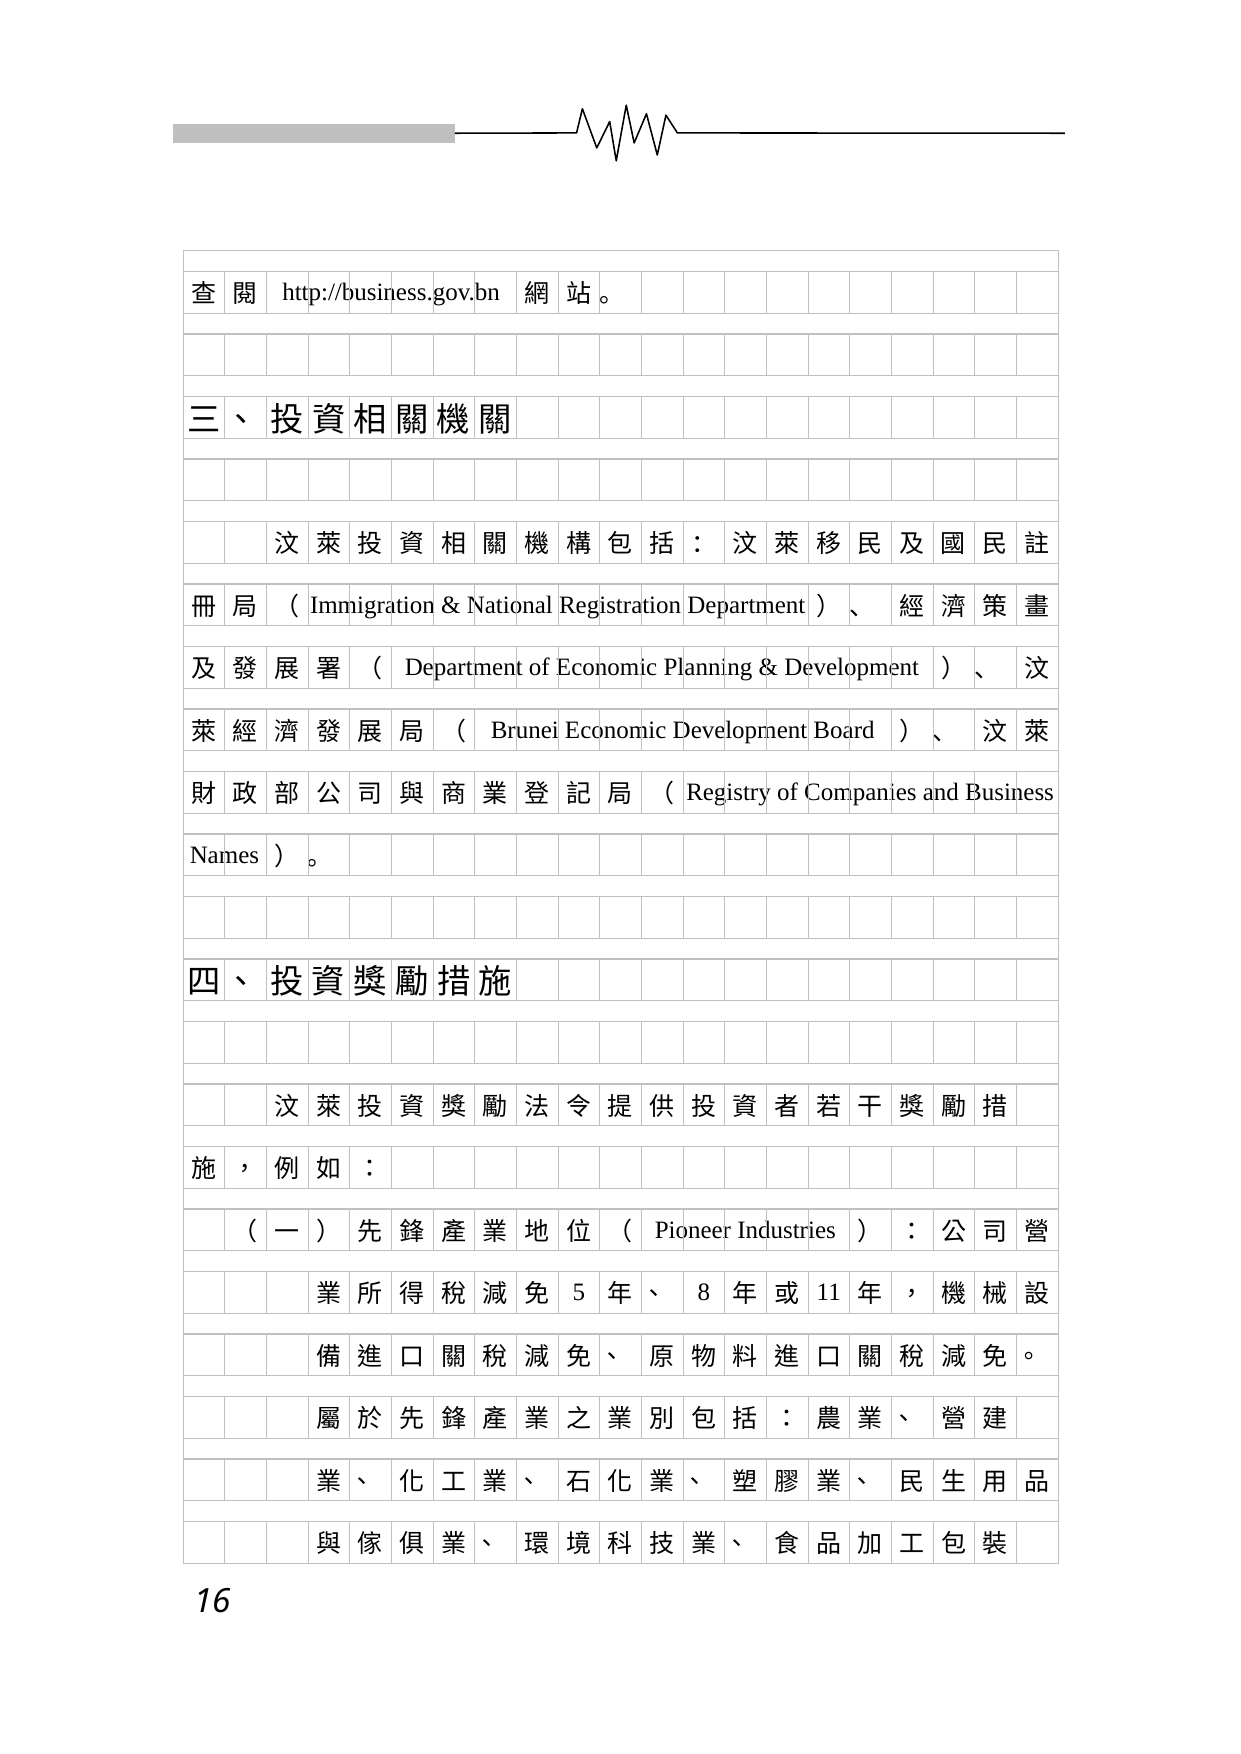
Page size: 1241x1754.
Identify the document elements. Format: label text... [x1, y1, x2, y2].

text [725, 1147, 766, 1188]
text 汶萊政府另提供在汶萊經商之參考資訊，可查閱http://business.gov.bn網站。 [809, 272, 849, 313]
text 例 [267, 1147, 308, 1188]
text 資 [309, 397, 349, 438]
text 四、投資獎勵措施 [934, 960, 974, 1000]
text [642, 397, 683, 438]
text 汶萊投資相關機構包括：汶萊移民及國民註冊局（Immigration & National Registration Department）、經濟策畫及發展署（Department of Economic Planning & Development）、汶萊經濟發展局（Brunei Economic Development Board）、汶萊財政部公司與商業登記局（Registry of Companies and Business Names）。 [184, 626, 1058, 646]
text [392, 1147, 433, 1188]
text [767, 397, 808, 438]
text 投 [684, 1085, 724, 1125]
text （一）先鋒產業地位（Pioneer Industries）：公司營業所得稅減免5年、8年或11年，機械設備進口關稅減免、原物料進口關稅減免。屬於先鋒產業之業別包括：農業、營建業、化工業、石化業、塑膠業、民生用品與傢俱業、環境科技業、食品加工包裝業、藥品業、資通訊科技業、海事科技業、金屬製造業、空運服務業、紡織成衣業等。 [207, 1314, 1058, 1333]
text 關 [475, 397, 516, 438]
text 四、投資獎勵措施 [1017, 960, 1058, 1000]
text 投 [350, 1085, 391, 1125]
text 三 [184, 397, 224, 438]
text 勵 [934, 1085, 974, 1125]
text [934, 1147, 974, 1188]
text [767, 1147, 808, 1188]
text （一）先鋒產業地位（Pioneer Industries）：公司營業所得稅減免5年、8年或11年，機械設備進口關稅減免、原物料進口關稅減免。屬於先鋒產業之業別包括：農業、營建業、化工業、石化業、塑膠業、民生用品與傢俱業、環境科技業、食品加工包裝業、藥品業、資通訊科技業、海事科技業、金屬製造業、空運服務業、紡織成衣業等。 [207, 1501, 1058, 1521]
text 汶萊政府另提供在汶萊經商之參考資訊，可查閱http://business.gov.bn網站。 [559, 272, 599, 313]
text 汶萊政府另提供在汶萊經商之參考資訊，可查閱http://business.gov.bn網站。 [642, 272, 683, 313]
text 干 [850, 1085, 891, 1125]
text 四、投資獎勵措施 [267, 960, 308, 1000]
text 機 [434, 397, 474, 438]
text 獎 [892, 1085, 933, 1125]
text [517, 1147, 558, 1188]
text 四、投資獎勵措施 [684, 960, 724, 1000]
text 者 [767, 1085, 808, 1125]
text 勵 [475, 1085, 516, 1125]
text 汶萊政府另提供在汶萊經商之參考資訊，可查閱http://business.gov.bn網站。 [934, 272, 974, 313]
text 汶萊政府另提供在汶萊經商之參考資訊，可查閱http://business.gov.bn網站。 [225, 272, 266, 313]
text [600, 1147, 641, 1188]
text 汶萊政府另提供在汶萊經商之參考資訊，可查閱http://business.gov.bn網站。 [600, 272, 641, 313]
text 四、投資獎勵措施 [475, 960, 516, 1000]
text 汶萊政府另提供在汶萊經商之參考資訊，可查閱http://business.gov.bn網站。 [767, 272, 808, 313]
text 四、投資獎勵措施 [184, 939, 1058, 958]
text [600, 397, 641, 438]
text 施 [184, 1147, 224, 1188]
text 汶萊政府另提供在汶萊經商之參考資訊，可查閱http://business.gov.bn網站。 [475, 272, 516, 313]
text 資 [725, 1085, 766, 1125]
text [850, 397, 891, 438]
text 四、投資獎勵措施 [600, 960, 641, 1000]
text 關 [392, 397, 433, 438]
text [934, 397, 974, 438]
text （一）先鋒產業地位（Pioneer Industries）：公司營業所得稅減免5年、8年或11年，機械設備進口關稅減免、原物料進口關稅減免。屬於先鋒產業之業別包括：農業、營建業、化工業、石化業、塑膠業、民生用品與傢俱業、環境科技業、食品加工包裝業、藥品業、資通訊科技業、海事科技業、金屬製造業、空運服務業、紡織成衣業等。 [207, 1189, 1058, 1208]
text 四、投資獎勵措施 [184, 960, 224, 1000]
text [225, 1085, 266, 1125]
text 汶萊政府另提供在汶萊經商之參考資訊，可查閱http://business.gov.bn網站。 [267, 272, 308, 313]
text [684, 1147, 724, 1188]
text 四、投資獎勵措施 [725, 960, 766, 1000]
text 汶萊政府另提供在汶萊經商之參考資訊，可查閱http://business.gov.bn網站。 [1017, 272, 1058, 313]
text 汶萊政府另提供在汶萊經商之參考資訊，可查閱http://business.gov.bn網站。 [392, 272, 433, 313]
text 四、投資獎勵措施 [309, 960, 349, 1000]
text 汶萊投資相關機構包括：汶萊移民及國民註冊局（Immigration & National Registration Department）、經濟策畫及發展署（Department of Economic Planning & Development）、汶萊經濟發展局（Brunei Economic Development Board）、汶萊財政部公司與商業登記局（Registry of Companies and Business Names）。 [184, 751, 1058, 771]
text [184, 1126, 1058, 1146]
text 、 [225, 397, 266, 438]
text 汶萊政府另提供在汶萊經商之參考資訊，可查閱http://business.gov.bn網站。 [184, 251, 1058, 271]
text [184, 376, 1058, 396]
text [1017, 1085, 1058, 1125]
text [184, 1085, 224, 1125]
text 獎 [434, 1085, 474, 1125]
text 相 [350, 397, 391, 438]
text ， [225, 1147, 266, 1188]
text [559, 397, 599, 438]
text 投 [267, 397, 308, 438]
text 汶萊政府另提供在汶萊經商之參考資訊，可查閱http://business.gov.bn網站。 [725, 272, 766, 313]
text [725, 397, 766, 438]
text 汶萊投資相關機構包括：汶萊移民及國民註冊局（Immigration & National Registration Department）、經濟策畫及發展署（Department of Economic Planning & Development）、汶萊經濟發展局（Brunei Economic Development Board）、汶萊財政部公司與商業登記局（Registry of Companies and Business Names）。 [184, 689, 1058, 708]
text [684, 397, 724, 438]
text 汶萊政府另提供在汶萊經商之參考資訊，可查閱http://business.gov.bn網站。 [434, 272, 474, 313]
text [559, 1147, 599, 1188]
text （一）先鋒產業地位（Pioneer Industries）：公司營業所得稅減免5年、8年或11年，機械設備進口關稅減免、原物料進口關稅減免。屬於先鋒產業之業別包括：農業、營建業、化工業、石化業、塑膠業、民生用品與傢俱業、環境科技業、食品加工包裝業、藥品業、資通訊科技業、海事科技業、金屬製造業、空運服務業、紡織成衣業等。 [207, 1376, 1058, 1396]
text [975, 397, 1016, 438]
text 汶萊政府另提供在汶萊經商之參考資訊，可查閱http://business.gov.bn網站。 [850, 272, 891, 313]
text 汶萊政府另提供在汶萊經商之參考資訊，可查閱http://business.gov.bn網站。 [892, 272, 933, 313]
text ： [350, 1147, 391, 1188]
text 汶萊政府另提供在汶萊經商之參考資訊，可查閱http://business.gov.bn網站。 [975, 272, 1016, 313]
text （一）先鋒產業地位（Pioneer Industries）：公司營業所得稅減免5年、8年或11年，機械設備進口關稅減免、原物料進口關稅減免。屬於先鋒產業之業別包括：農業、營建業、化工業、石化業、塑膠業、民生用品與傢俱業、環境科技業、食品加工包裝業、藥品業、資通訊科技業、海事科技業、金屬製造業、空運服務業、紡織成衣業等。 [207, 1439, 1058, 1458]
text [809, 397, 849, 438]
text 令 [559, 1085, 599, 1125]
text 汶 [267, 1085, 308, 1125]
text 四、投資獎勵措施 [892, 960, 933, 1000]
text 如 [309, 1147, 349, 1188]
text 汶萊政府另提供在汶萊經商之參考資訊，可查閱http://business.gov.bn網站。 [517, 272, 558, 313]
text 四、投資獎勵措施 [517, 960, 558, 1000]
text 萊 [309, 1085, 349, 1125]
text 措 [975, 1085, 1016, 1125]
text [475, 1147, 516, 1188]
text 四、投資獎勵措施 [559, 960, 599, 1000]
text [809, 1147, 849, 1188]
text 汶萊投資相關機構包括：汶萊移民及國民註冊局（Immigration & National Registration Department）、經濟策畫及發展署（Department of Economic Planning & Development）、汶萊經濟發展局（Brunei Economic Development Board）、汶萊財政部公司與商業登記局（Registry of Companies and Business Names）。 [184, 814, 1058, 833]
text 汶萊投資相關機構包括：汶萊移民及國民註冊局（Immigration & National Registration Department）、經濟策畫及發展署（Department of Economic Planning & Development）、汶萊經濟發展局（Brunei Economic Development Board）、汶萊財政部公司與商業登記局（Registry of Companies and Business Names）。 [184, 501, 1058, 521]
text 供 [642, 1085, 683, 1125]
text 四、投資獎勵措施 [350, 960, 391, 1000]
text 資 [392, 1085, 433, 1125]
text 四、投資獎勵措施 [975, 960, 1016, 1000]
text 四、投資獎勵措施 [392, 960, 433, 1000]
text 四、投資獎勵措施 [850, 960, 891, 1000]
text [517, 397, 558, 438]
text [1017, 1147, 1058, 1188]
text 四、投資獎勵措施 [809, 960, 849, 1000]
text 汶萊政府另提供在汶萊經商之參考資訊，可查閱http://business.gov.bn網站。 [184, 272, 224, 313]
text （一）先鋒產業地位（Pioneer Industries）：公司營業所得稅減免5年、8年或11年，機械設備進口關稅減免、原物料進口關稅減免。屬於先鋒產業之業別包括：農業、營建業、化工業、石化業、塑膠業、民生用品與傢俱業、環境科技業、食品加工包裝業、藥品業、資通訊科技業、海事科技業、金屬製造業、空運服務業、紡織成衣業等。 [207, 1251, 1058, 1271]
text [975, 1147, 1016, 1188]
text 汶萊投資相關機構包括：汶萊移民及國民註冊局（Immigration & National Registration Department）、經濟策畫及發展署（Department of Economic Planning & Development）、汶萊經濟發展局（Brunei Economic Development Board）、汶萊財政部公司與商業登記局（Registry of Companies and Business Names）。 [184, 564, 1058, 583]
text [850, 1147, 891, 1188]
text 汶萊政府另提供在汶萊經商之參考資訊，可查閱http://business.gov.bn網站。 [684, 272, 724, 313]
text 汶萊政府另提供在汶萊經商之參考資訊，可查閱http://business.gov.bn網站。 [350, 272, 391, 313]
text [1017, 397, 1058, 438]
text 汶萊政府另提供在汶萊經商之參考資訊，可查閱http://business.gov.bn網站。 [309, 272, 349, 313]
text 四、投資獎勵措施 [434, 960, 474, 1000]
text 提 [600, 1085, 641, 1125]
text 法 [517, 1085, 558, 1125]
text 若 [809, 1085, 849, 1125]
text [642, 1147, 683, 1188]
text 四、投資獎勵措施 [642, 960, 683, 1000]
text 四、投資獎勵措施 [225, 960, 266, 1000]
text [892, 1147, 933, 1188]
text [184, 1064, 1058, 1083]
text 四、投資獎勵措施 [767, 960, 808, 1000]
text [892, 397, 933, 438]
text [434, 1147, 474, 1188]
